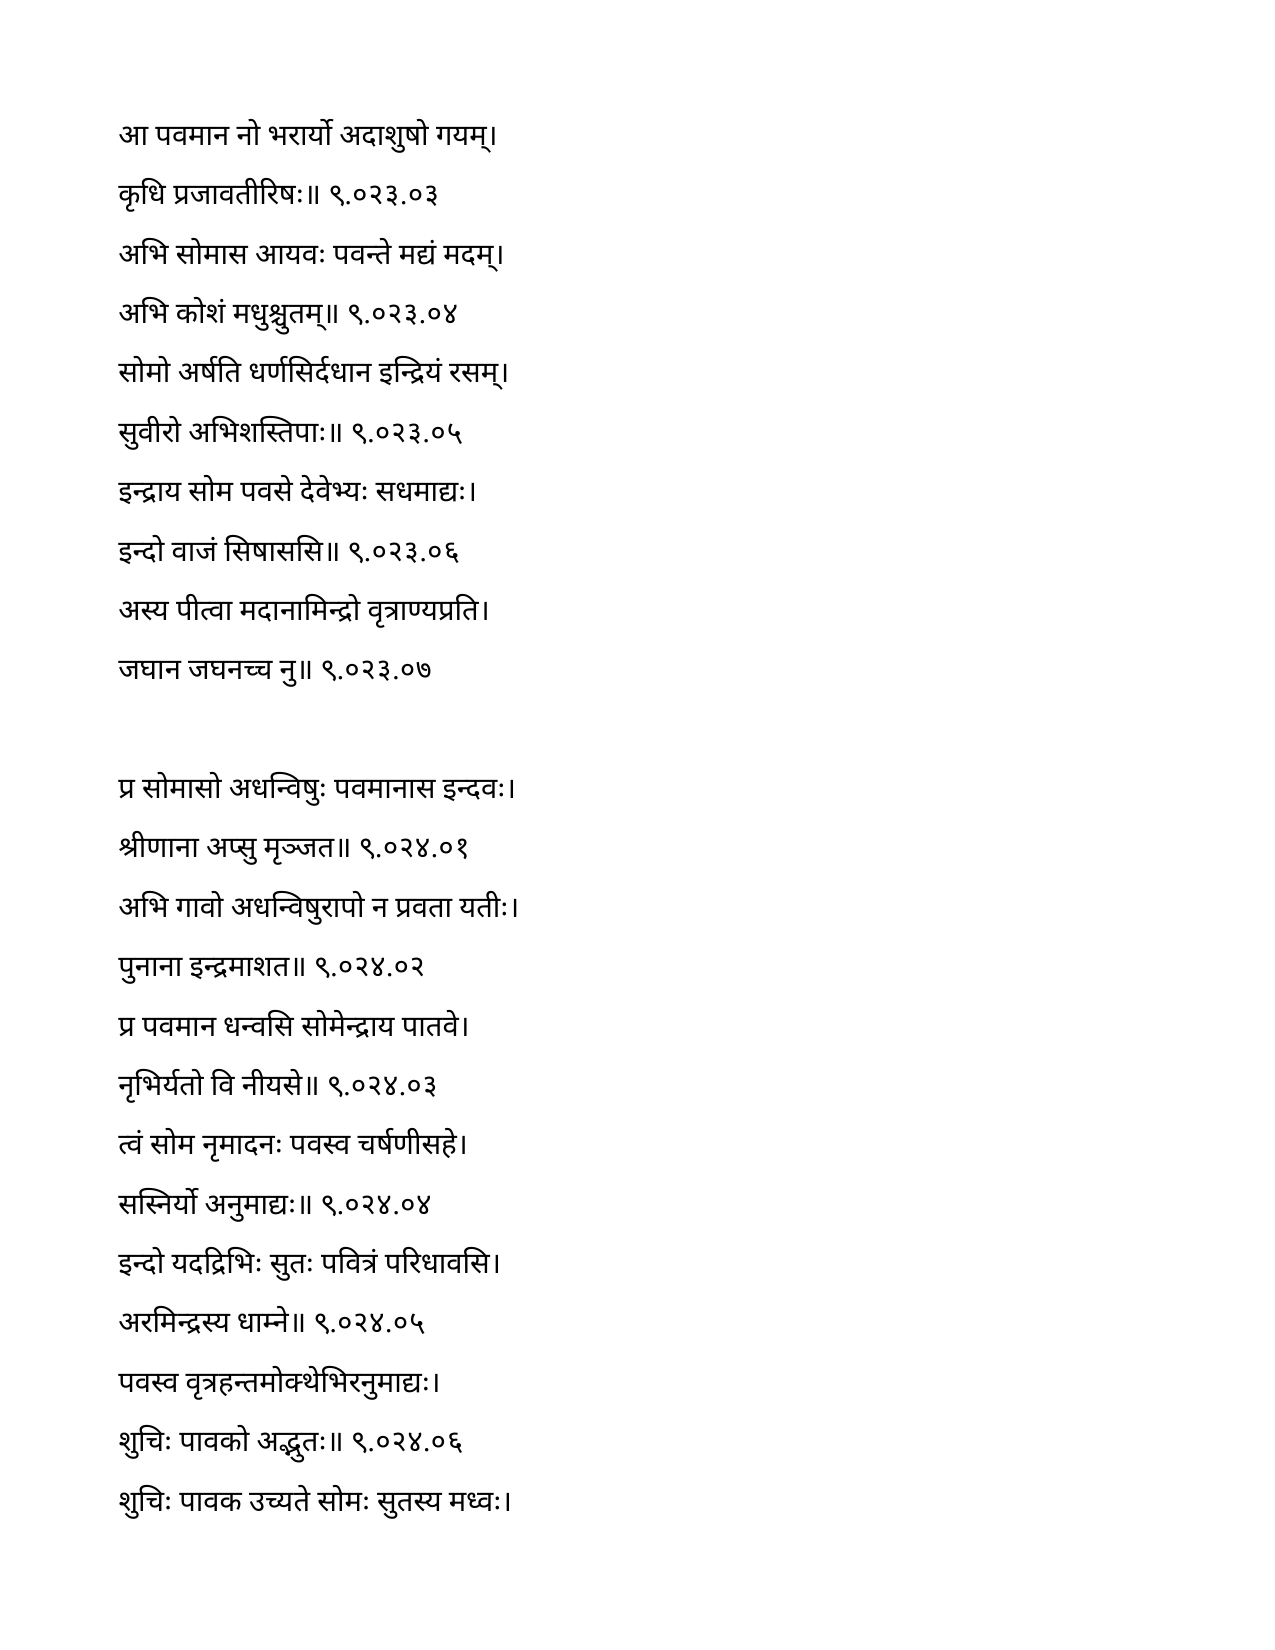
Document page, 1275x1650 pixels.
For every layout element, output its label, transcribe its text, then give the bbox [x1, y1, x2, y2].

text इन्दो यदद्रिभिः सुतः पवित्रं परिधावसि। [118, 1246, 1157, 1280]
text अभि गावो अधन्विषुरापो न प्रवता यतीः। [118, 890, 1157, 923]
text नृभिर्यतो वि नीयसे॥ ९.०२४.०३ [118, 1068, 1157, 1102]
text त्वं सोम नृमादनः पवस्व चर्षणीसहे। [118, 1127, 1157, 1161]
text पुनाना इन्द्रमाशत॥ ९.०२४.०२ [118, 949, 1157, 983]
text कृधि प्रजावतीरिषः॥ ९.०२३.०३ [118, 177, 1157, 211]
text पवस्व वृत्रहन्तमोक्थेभिरनुमाद्यः। [118, 1365, 1157, 1398]
text प्र पवमान धन्वसि सोमेन्द्राय पातवे। [118, 1009, 1157, 1042]
text जघान जघनच्च नु॥ ९.०२३.०७ [118, 652, 1157, 686]
text शुचिः पावक उच्यते सोमः सुतस्य मध्वः। [118, 1484, 1157, 1517]
text अरमिन्द्रस्य धाम्ने॥ ९.०२४.०५ [118, 1306, 1157, 1339]
text सोमो अर्षति धर्णसिर्दधान इन्द्रियं रसम्। [118, 356, 1157, 389]
text सुवीरो अभिशस्तिपाः॥ ९.०२३.०५ [118, 415, 1157, 448]
text अस्य पीत्वा मदानामिन्द्रो वृत्राण्यप्रति। [118, 593, 1157, 627]
text शुचिः पावको अद्भुतः॥ ९.०२४.०६ [118, 1424, 1157, 1458]
text श्रीणाना अप्सु मृञ्जत॥ ९.०२४.०१ [118, 831, 1157, 864]
text आ पवमान नो भरार्यो अदाशुषो गयम्। [118, 118, 1157, 152]
text अभि कोशं मधुश्चुतम्॥ ९.०२३.०४ [118, 296, 1157, 330]
text इन्द्राय सोम पवसे देवेभ्यः सधमाद्यः। [118, 474, 1157, 508]
text सस्निर्यो अनुमाद्यः॥ ९.०२४.०४ [118, 1187, 1157, 1220]
text प्र सोमासो अधन्विषुः पवमानास इन्दवः। [118, 771, 1157, 805]
text अभि सोमास आयवः पवन्ते मद्यं मदम्। [118, 237, 1157, 270]
text इन्दो वाजं सिषाससि॥ ९.०२३.०६ [118, 534, 1157, 567]
